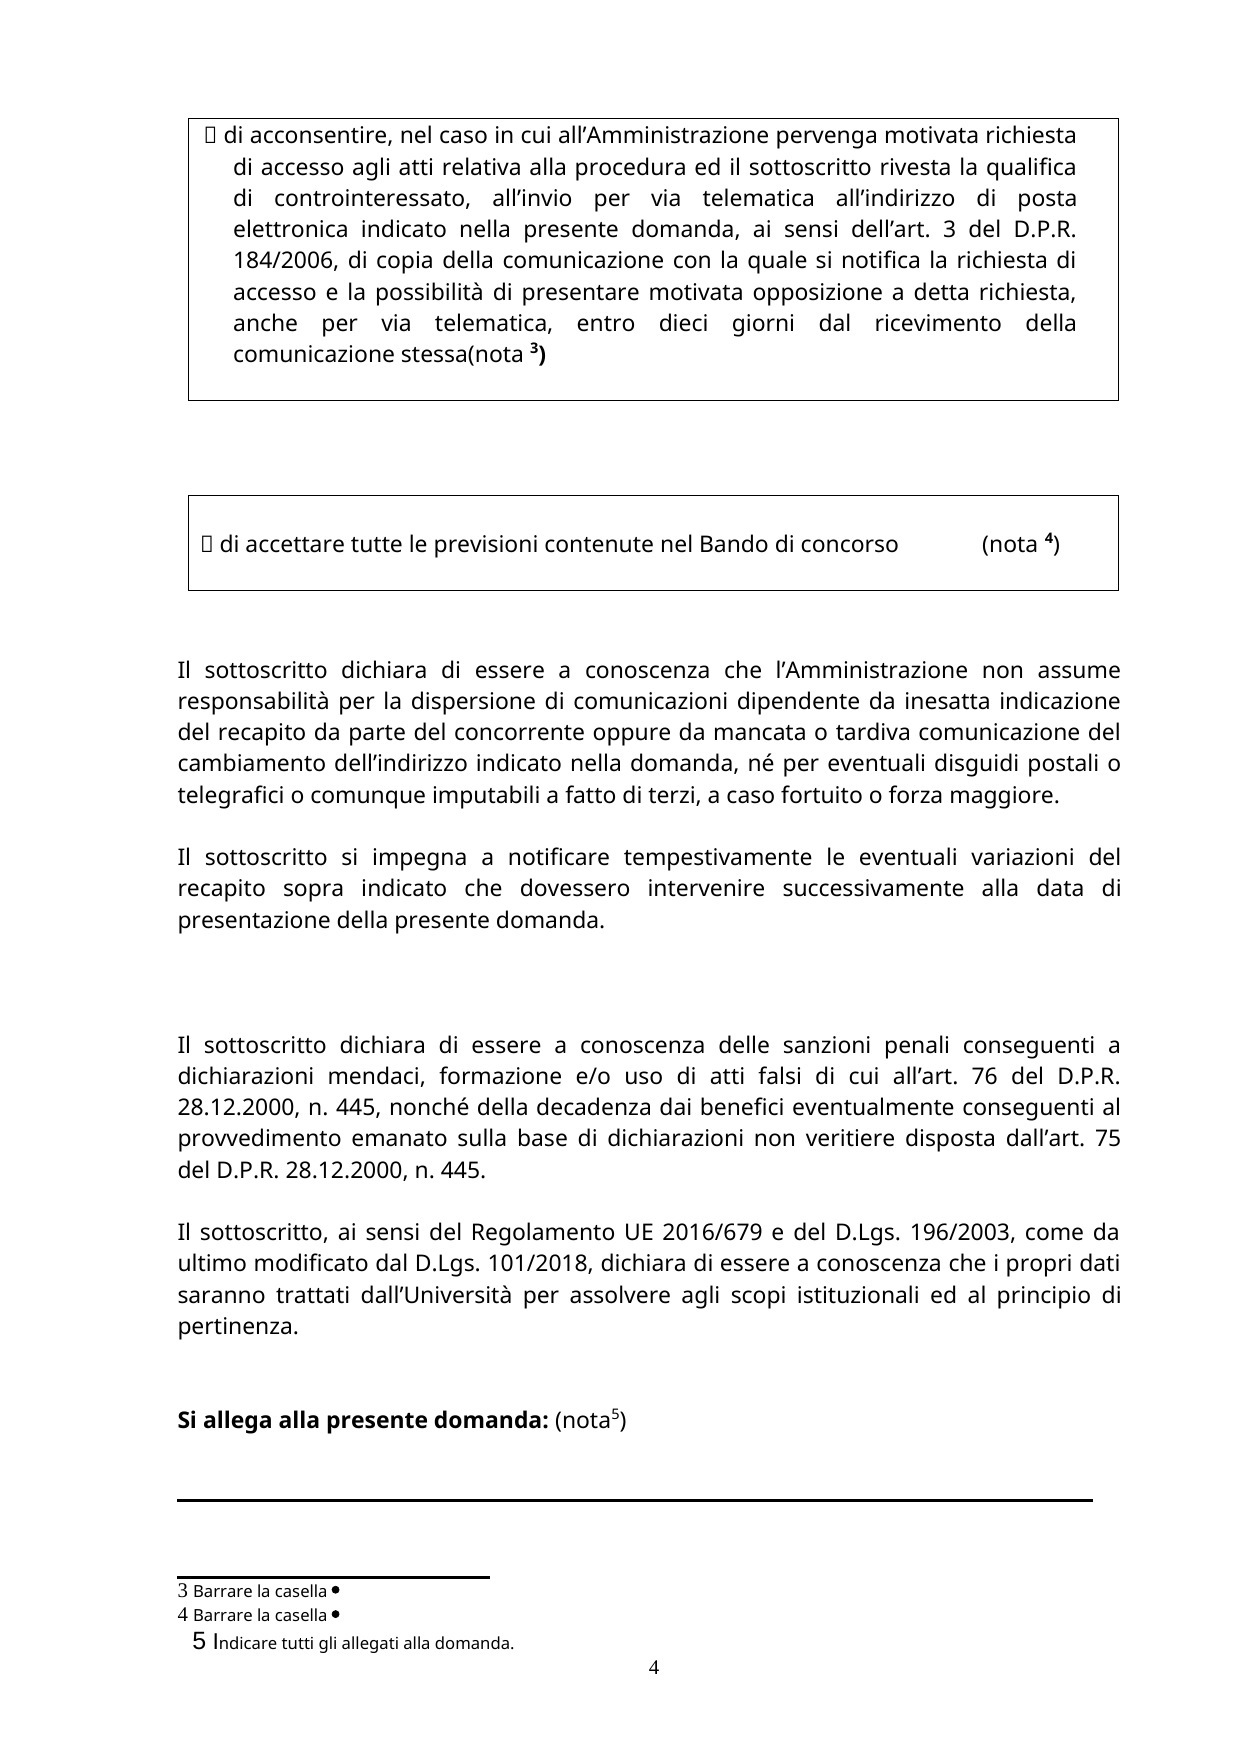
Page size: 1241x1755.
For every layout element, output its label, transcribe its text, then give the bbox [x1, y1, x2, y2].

text Il sottoscritto dichiara di essere a conoscenza che l’Amministrazione non assume responsabilità per la dispersione di comunicazioni dipendente da inesatta indicazione del recapito da parte del concorrente oppure da mancata o tardiva comunicazione del cambiamento dell’indirizzo indicato nella domanda, né per eventuali disguidi postali o telegrafici o comunque imputabili a fatto di terzi, a caso fortuito o forza maggiore. [177, 653, 1122, 810]
table_header  di acconsentire, nel caso in cui all’Amministrazione pervenga motivata richiesta di accesso agli atti relativa alla procedura ed il sottoscritto rivesta la qualifica di controinteressato, all’invio per via telematica all’indirizzo di posta elettronica indicato nella presente domanda, ai sensi dell’art. 3 del D.P.R. 184/2006, di copia della comunicazione con la quale si notifica la richiesta di accesso e la possibilità di presentare motivata opposizione a detta richiesta, anche per via telematica, entro dieci giorni dal ricevimento della comunicazione stessa(nota ) [189, 119, 1118, 400]
text Indicare tutti gli allegati alla domanda. [192, 1626, 1122, 1655]
text Il sottoscritto, ai sensi del Regolamento UE 2016/679 e del D.Lgs. 196/2003, come da ultimo modificato dal D.Lgs. 101/2018, dichiara di essere a conoscenza che i propri dati saranno trattati dall’Università per assolvere agli scopi istituzionali ed al principio di pertinenza. [177, 1216, 1122, 1341]
table_header  di accettare tutte le previsioni contenute nel Bando di concorso (nota ) [189, 496, 1118, 590]
text Il sottoscritto si impegna a notificare tempestivamente le eventuali variazioni del recapito sopra indicato che dovessero intervenire successivamente alla data di presentazione della presente domanda. [177, 841, 1122, 935]
text Il sottoscritto dichiara di essere a conoscenza delle sanzioni penali conseguenti a dichiarazioni mendaci, formazione e/o uso di atti falsi di cui all’art. 76 del D.P.R. 28.12.2000, n. 445, nonché della decadenza dai benefici eventualmente conseguenti al provvedimento emanato sulla base di dichiarazioni non veritiere disposta dall’art. 75 del D.P.R. 28.12.2000, n. 445. [177, 1028, 1122, 1185]
text Si allega alla presente domanda: (nota) [177, 1403, 1093, 1435]
